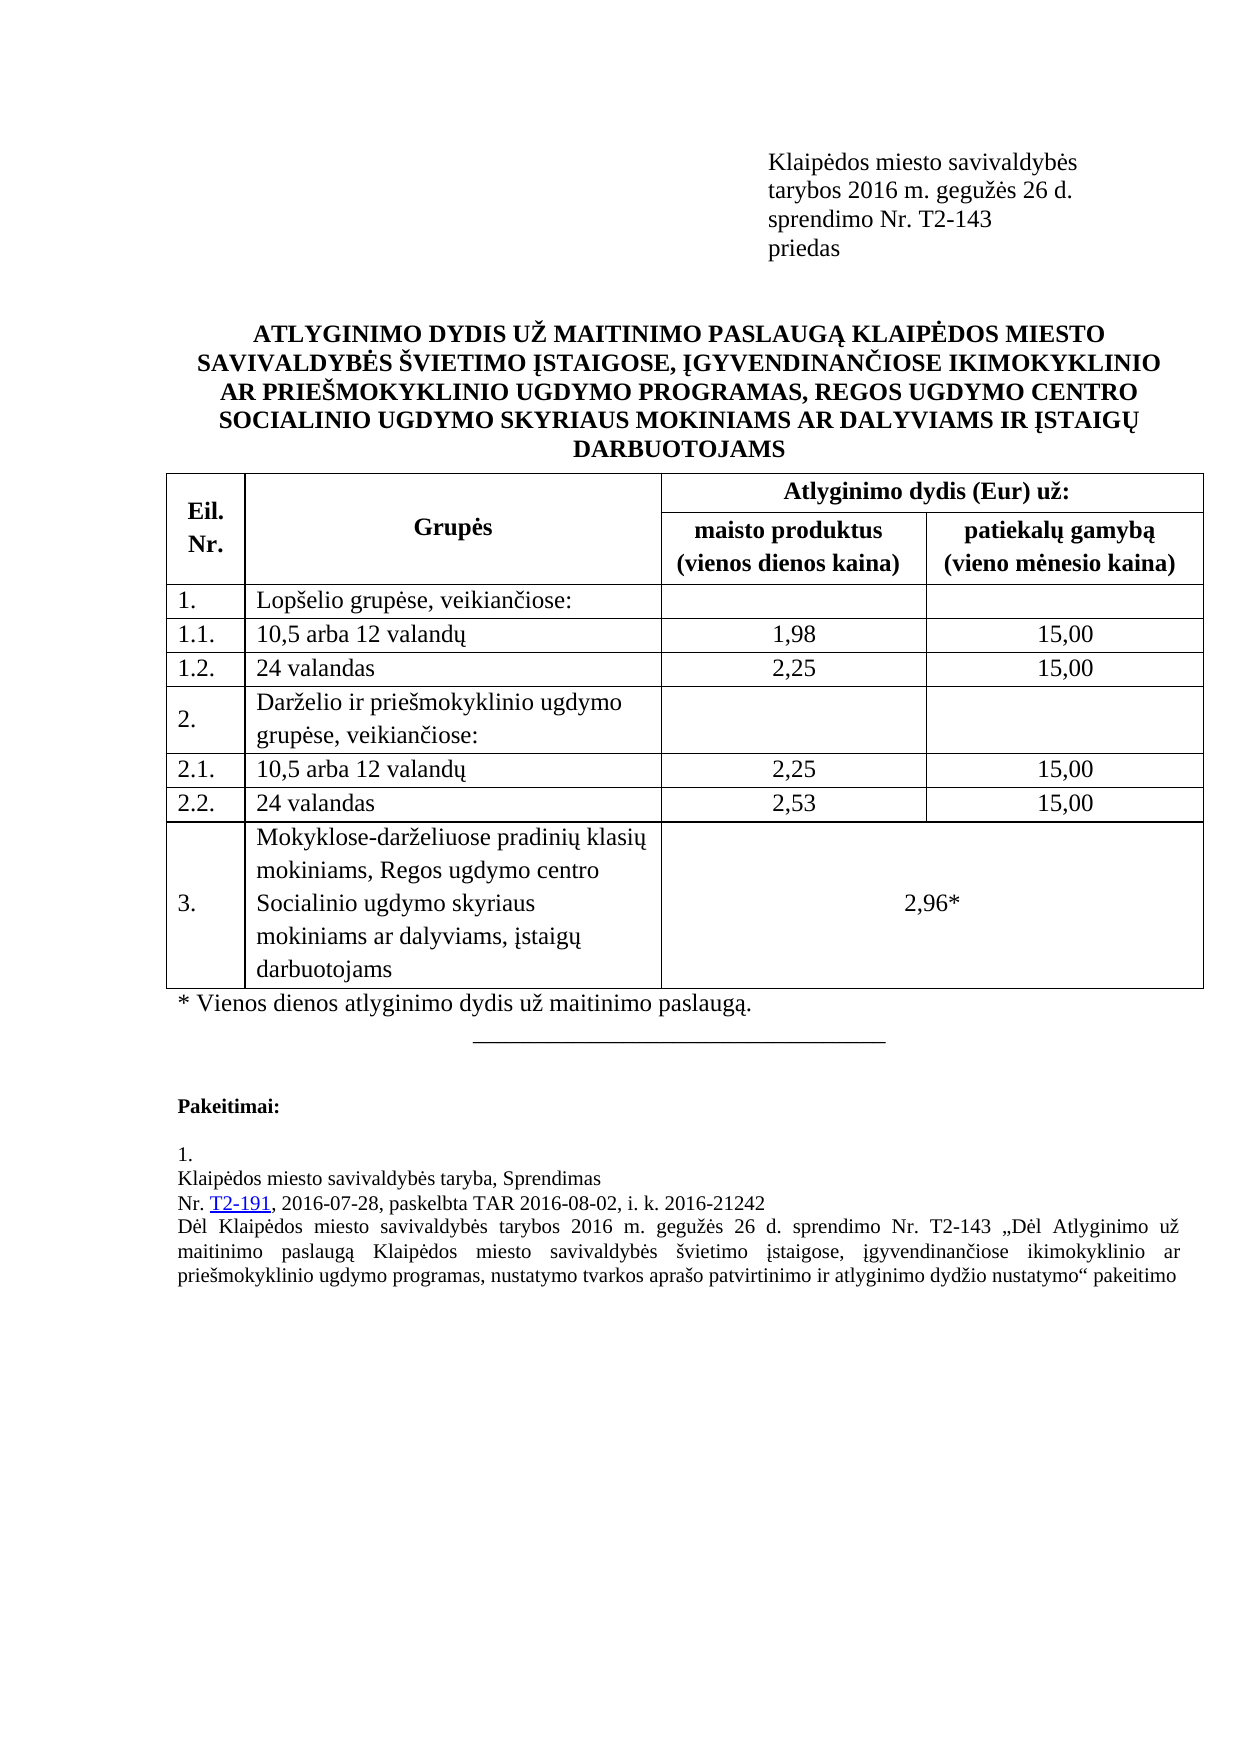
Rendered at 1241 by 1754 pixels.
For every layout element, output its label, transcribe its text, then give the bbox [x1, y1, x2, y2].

table_cell 15,00 [927, 653, 1203, 686]
table_cell 10,5 arba 12 valandų [246, 754, 661, 787]
table_cell maisto produktus (vienos dienos kaina) [662, 513, 926, 584]
table_cell 15,00 [927, 619, 1203, 652]
text Nr. T2-191, 2016-07-28, paskelbta TAR 2016-08-02, i. k. 2016-21242 [177, 1190, 1181, 1214]
table_cell 2,25 [662, 653, 926, 686]
text Dėl Klaipėdos miesto savivaldybės tarybos 2016 m. gegužės 26 d. sprendimo Nr. T2-143 „Dėl Atlyginimo už maitinimo paslaugą Klaipėdos miesto savivaldybės švietimo įstaigose, įgyvendinančiose ikimokyklinio ar priešmokyklinio ugdymo programas, nustatymo tvarkos aprašo patvirtinimo ir atlyginimo dydžio nustatymo“ pakeitimo [177, 1214, 1181, 1287]
text Klaipėdos miesto savivaldybės [177, 147, 1181, 176]
table_cell 1. [167, 585, 244, 618]
text priedas [177, 233, 1181, 262]
table_header Atlyginimo dydis (Eur) už: [662, 474, 1203, 512]
table_cell 1,98 [662, 619, 926, 652]
table_cell 24 valandas [246, 788, 661, 821]
table_cell [662, 687, 926, 753]
table_cell [662, 585, 926, 618]
text _________________________________ [177, 1017, 1181, 1046]
table_header Eil. Nr. [167, 474, 244, 584]
table_cell 1.1. [167, 619, 244, 652]
table_cell Mokyklose-darželiuose pradinių klasių mokiniams, Regos ugdymo centro Socialinio ugdymo skyriaus mokiniams ar dalyviams, įstaigų darbuotojams [246, 823, 661, 987]
table_cell 2,25 [662, 754, 926, 787]
table_cell 2.1. [167, 754, 244, 787]
table_cell Lopšelio grupėse, veikiančiose: [246, 585, 661, 618]
text Klaipėdos miesto savivaldybės taryba, Sprendimas [177, 1166, 1181, 1190]
table_cell patiekalų gamybą (vieno mėnesio kaina) [927, 513, 1203, 584]
table_cell 24 valandas [246, 653, 661, 686]
table_cell 2. [167, 687, 244, 753]
text Pakeitimai: [177, 1094, 1181, 1118]
text atlyginimo dydis už maitinimo paslaugą Klaipėdos miesto savivaldybės švietimo įstaigose, įgyvendinančiose ikimokyklinio ar priešmokyklinio ugdymo programas, REGOS UGDYMO CENTRO Socialinio ugdymo skyriaus mokiniams ar dalyviams ir ĮSTAIGŲ darbuotojams [177, 319, 1181, 463]
text 1. [177, 1142, 1181, 1166]
table_cell 1.2. [167, 653, 244, 686]
table_cell [927, 585, 1203, 618]
table_cell [927, 687, 1203, 753]
table_cell 2.2. [167, 788, 244, 821]
table_cell 2,96* [662, 823, 1203, 987]
table_cell 10,5 arba 12 valandų [246, 619, 661, 652]
table_cell 2,53 [662, 788, 926, 821]
table_header Grupės [246, 474, 661, 584]
text tarybos 2016 m. gegužės 26 d. [177, 176, 1181, 204]
text * Vienos dienos atlyginimo dydis už maitinimo paslaugą. [177, 989, 1181, 1017]
table_cell 3. [167, 823, 244, 987]
text sprendimo Nr. T2-143 [177, 204, 1181, 233]
table_cell 15,00 [927, 788, 1203, 821]
table_cell 15,00 [927, 754, 1203, 787]
table_cell Darželio ir priešmokyklinio ugdymo grupėse, veikiančiose: [246, 687, 661, 753]
